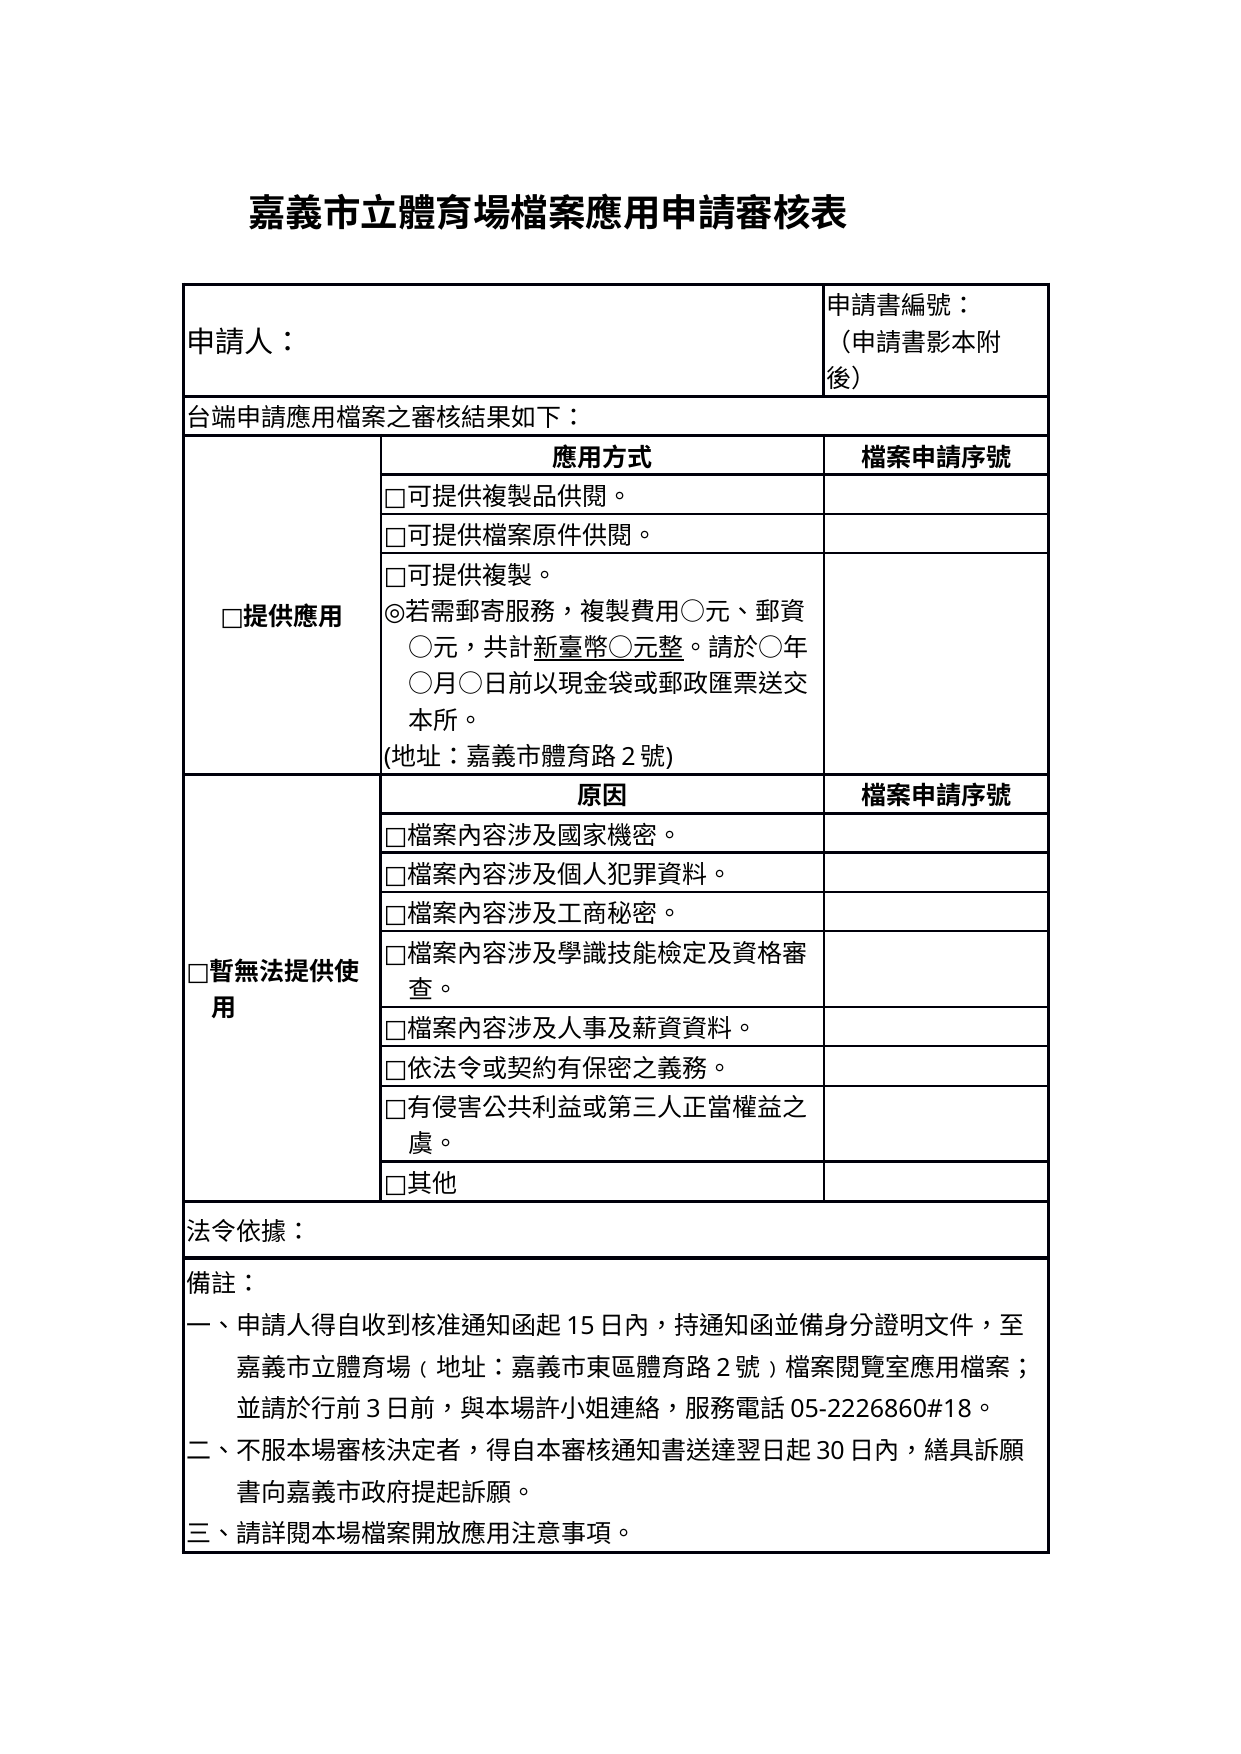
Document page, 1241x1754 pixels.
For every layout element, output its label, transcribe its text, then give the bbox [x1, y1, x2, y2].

table_header 申請書編號： （申請書影本附後） [825, 286, 1047, 394]
table_cell 原因 [382, 776, 823, 812]
table_cell 檔案申請序號 [825, 776, 1047, 812]
table_cell □檔案內容涉及工商秘密。 [382, 893, 823, 930]
table_cell □提供應用 [185, 437, 380, 773]
table_cell □可提供檔案原件供閱。 [382, 515, 823, 552]
table_cell 法令依據： [185, 1203, 1047, 1256]
table_cell [825, 815, 1047, 851]
table_cell 檔案申請序號 [825, 437, 1047, 473]
table_cell [825, 1047, 1047, 1084]
table_cell [825, 1163, 1047, 1199]
table_cell [825, 854, 1047, 891]
table_cell □有侵害公共利益或第三人正當權益之虞。 [382, 1087, 823, 1160]
table_cell 備註： 一、申請人得自收到核准通知函起15日內，持通知函並備身分證明文件，至嘉義市立體育場﹙地址：嘉義市東區體育路2號﹚檔案閱覽室應用檔案；並請於行前3日前，與本場許小姐連絡，服務電話05-2226860#18。 二、不服本場審核決定者，得自本審核通知書送達翌日起30日內，繕具訴願書向嘉義市政府提起訴願。 三、請詳閱本場檔案開放應用注意事項。 [185, 1260, 1047, 1551]
table_header 申請人： [185, 286, 822, 394]
table_cell □檔案內容涉及人事及薪資資料。 [382, 1008, 823, 1045]
table_cell □可提供複製。 ◎若需郵寄服務，複製費用○元、郵資○元，共計新臺幣○元整。請於○年○月○日前以現金袋或郵政匯票送交本所。 (地址：嘉義市體育路2號) [382, 554, 823, 773]
table_cell 應用方式 [382, 437, 823, 473]
table_cell [825, 893, 1047, 930]
table_cell □可提供複製品供閱。 [382, 476, 823, 513]
table_cell □檔案內容涉及個人犯罪資料。 [382, 854, 823, 891]
table_cell [825, 554, 1047, 773]
table_cell □暫無法提供使用 [185, 776, 379, 1199]
text 嘉義市立體育場檔案應用申請審核表 [187, 183, 1053, 237]
table_cell [825, 932, 1047, 1006]
table_cell [825, 1087, 1047, 1160]
table_cell [825, 476, 1047, 513]
table_cell [825, 1008, 1047, 1045]
table_cell □檔案內容涉及學識技能檢定及資格審查。 [382, 932, 823, 1006]
table_cell □檔案內容涉及國家機密。 [382, 815, 823, 851]
table_cell □依法令或契約有保密之義務。 [382, 1047, 823, 1084]
table_cell 台端申請應用檔案之審核結果如下： [185, 398, 1047, 434]
table_cell [825, 515, 1047, 552]
table_cell □其他 [382, 1163, 823, 1199]
